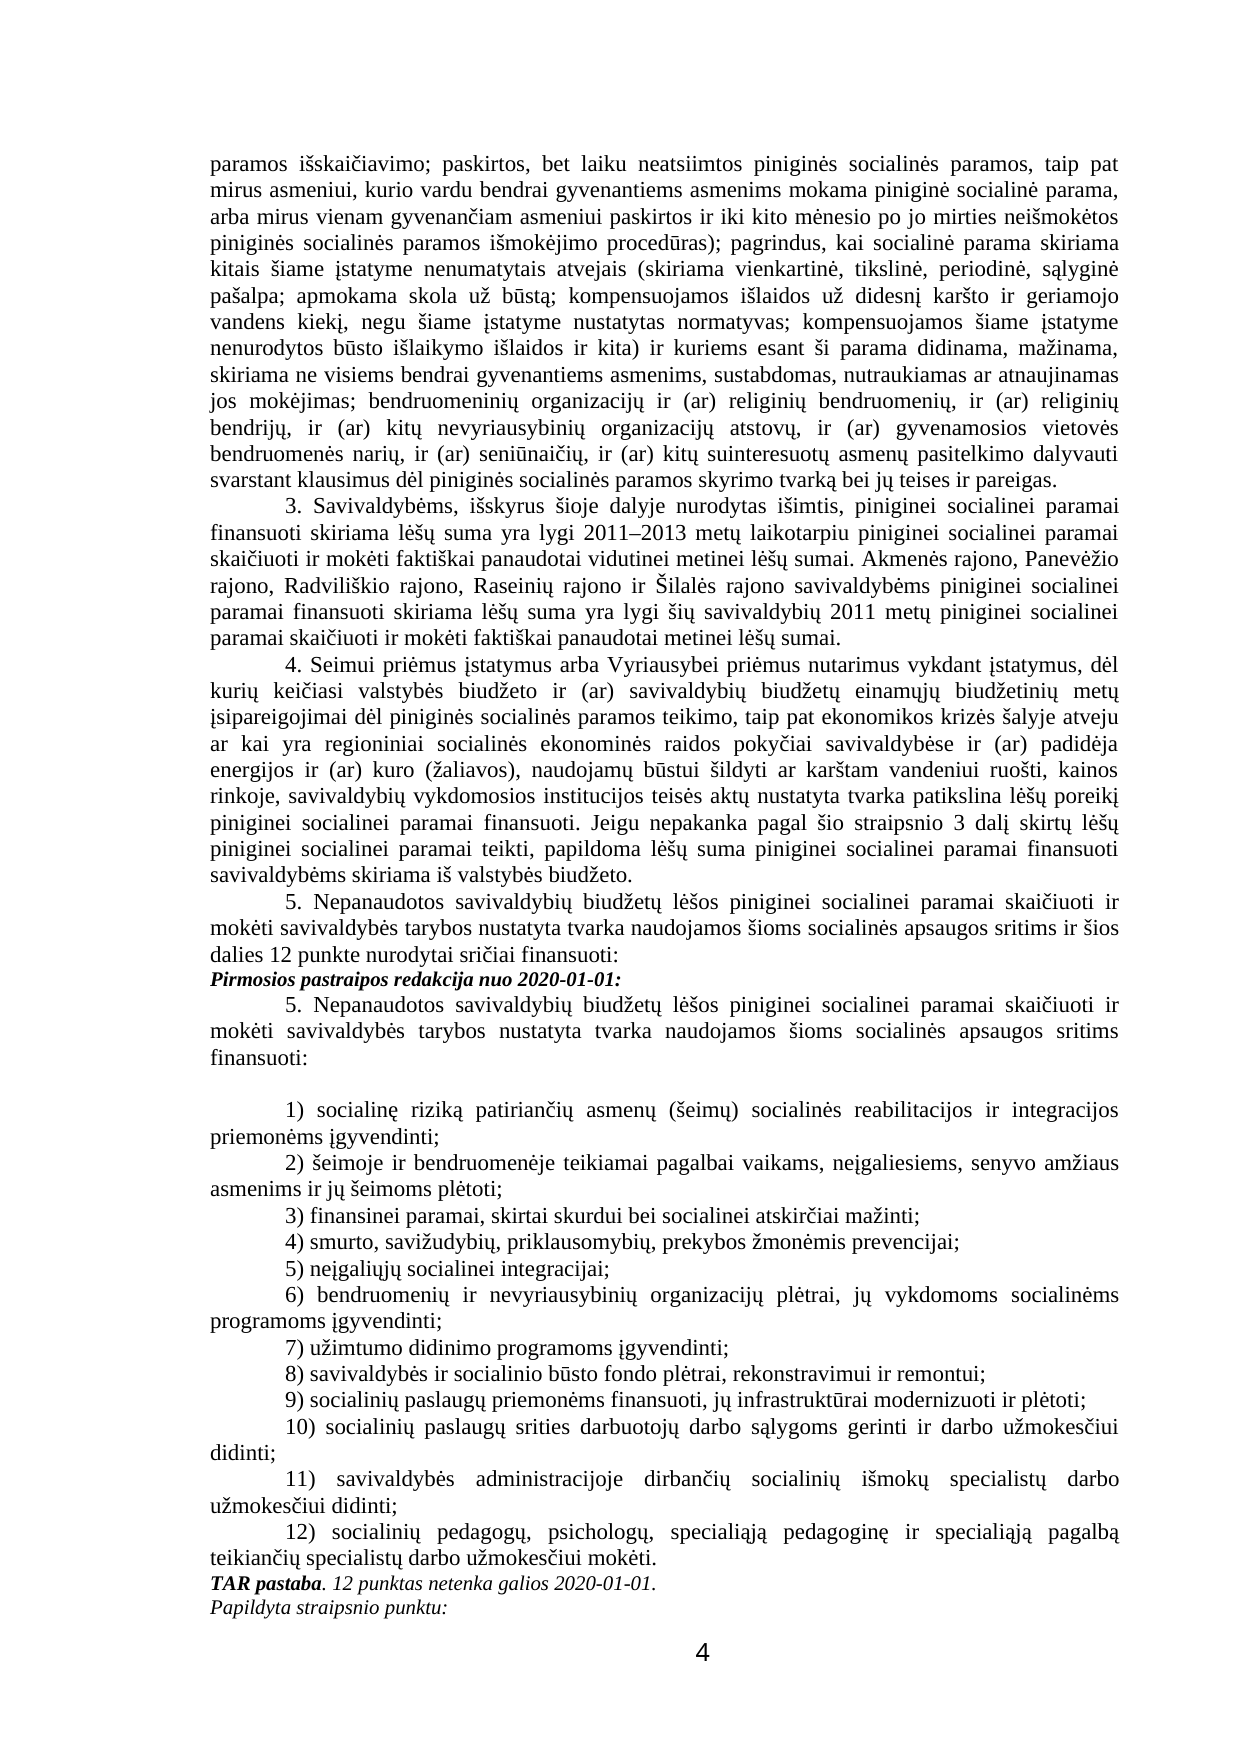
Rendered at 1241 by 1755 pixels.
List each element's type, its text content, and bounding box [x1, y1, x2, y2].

text 5. Nepanaudotos savivaldybių biudžetų lėšos piniginei socialinei paramai skaičiuoti ir mokėti savivaldybės tarybos nustatyta tvarka naudojamos šioms socialinės apsaugos sritims finansuoti: [210, 991, 1120, 1070]
text 4) smurto, savižudybių, priklausomybių, prekybos žmonėmis prevencijai; [210, 1228, 1120, 1254]
text Papildyta straipsnio punktu: [210, 1595, 1120, 1619]
text 12) socialinių pedagogų, psichologų, specialiąją pedagoginę ir specialiąją pagalbą teikiančių specialistų darbo užmokesčiui mokėti. [210, 1518, 1120, 1571]
text 3) finansinei paramai, skirtai skurdui bei socialinei atskirčiai mažinti; [210, 1202, 1120, 1228]
text 4. Seimui priėmus įstatymus arba Vyriausybei priėmus nutarimus vykdant įstatymus, dėl kurių keičiasi valstybės biudžeto ir (ar) savivaldybių biudžetų einamųjų biudžetinių metų įsipareigojimai dėl piniginės socialinės paramos teikimo, taip pat ekonomikos krizės šalyje atveju ar kai yra regioniniai socialinės ekonominės raidos pokyčiai savivaldybėse ir (ar) padidėja energijos ir (ar) kuro (žaliavos), naudojamų būstui šildyti ar karštam vandeniui ruošti, kainos rinkoje, savivaldybių vykdomosios institucijos teisės aktų nustatyta tvarka patikslina lėšų poreikį piniginei socialinei paramai finansuoti. Jeigu nepakanka pagal šio straipsnio 3 dalį skirtų lėšų piniginei socialinei paramai teikti, papildoma lėšų suma piniginei socialinei paramai finansuoti savivaldybėms skiriama iš valstybės biudžeto. [210, 651, 1120, 888]
text 10) socialinių paslaugų srities darbuotojų darbo sąlygoms gerinti ir darbo užmokesčiui didinti; [210, 1413, 1120, 1465]
text 6) bendruomenių ir nevyriausybinių organizacijų plėtrai, jų vykdomoms socialinėms programoms įgyvendinti; [210, 1281, 1120, 1334]
text TAR pastaba. 12 punktas netenka galios 2020-01-01. [210, 1571, 1120, 1595]
text 2) šeimoje ir bendruomenėje teikiamai pagalbai vaikams, neįgaliesiems, senyvo amžiaus asmenims ir jų šeimoms plėtoti; [210, 1149, 1120, 1202]
text 5) neįgaliųjų socialinei integracijai; [210, 1254, 1120, 1281]
text 7) užimtumo didinimo programoms įgyvendinti; [210, 1334, 1120, 1360]
text 9) socialinių paslaugų priemonėms finansuoti, jų infrastruktūrai modernizuoti ir plėtoti; [210, 1386, 1120, 1413]
text 11) savivaldybės administracijoje dirbančių socialinių išmokų specialistų darbo užmokesčiui didinti; [210, 1465, 1120, 1518]
text 3. Savivaldybėms, išskyrus šioje dalyje nurodytas išimtis, piniginei socialinei paramai finansuoti skiriama lėšų suma yra lygi 2011–2013 metų laikotarpiu piniginei socialinei paramai skaičiuoti ir mokėti faktiškai panaudotai vidutinei metinei lėšų sumai. Akmenės rajono, Panevėžio rajono, Radviliškio rajono, Raseinių rajono ir Šilalės rajono savivaldybėms piniginei socialinei paramai finansuoti skiriama lėšų suma yra lygi šių savivaldybių 2011 metų piniginei socialinei paramai skaičiuoti ir mokėti faktiškai panaudotai metinei lėšų sumai. [210, 493, 1120, 651]
text 1) socialinę riziką patiriančių asmenų (šeimų) socialinės reabilitacijos ir integracijos priemonėms įgyvendinti; [210, 1096, 1120, 1149]
text 8) savivaldybės ir socialinio būsto fondo plėtrai, rekonstravimui ir remontui; [210, 1360, 1120, 1386]
text paramos išskaičiavimo; paskirtos, bet laiku neatsiimtos piniginės socialinės paramos, taip pat mirus asmeniui, kurio vardu bendrai gyvenantiems asmenims mokama piniginė socialinė parama, arba mirus vienam gyvenančiam asmeniui paskirtos ir iki kito mėnesio po jo mirties neišmokėtos piniginės socialinės paramos išmokėjimo procedūras); pagrindus, kai socialinė parama skiriama kitais šiame įstatyme nenumatytais atvejais (skiriama vienkartinė, tikslinė, periodinė, sąlyginė pašalpa; apmokama skola už būstą; kompensuojamos išlaidos už didesnį karšto ir geriamojo vandens kiekį, negu šiame įstatyme nustatytas normatyvas; kompensuojamos šiame įstatyme nenurodytos būsto išlaikymo išlaidos ir kita) ir kuriems esant ši parama didinama, mažinama, skiriama ne visiems bendrai gyvenantiems asmenims, sustabdomas, nutraukiamas ar atnaujinamas jos mokėjimas; bendruomeninių organizacijų ir (ar) religinių bendruomenių, ir (ar) religinių bendrijų, ir (ar) kitų nevyriausybinių organizacijų atstovų, ir (ar) gyvenamosios vietovės bendruomenės narių, ir (ar) seniūnaičių, ir (ar) kitų suinteresuotų asmenų pasitelkimo dalyvauti svarstant klausimus dėl piniginės socialinės paramos skyrimo tvarką bei jų teises ir pareigas. [210, 150, 1120, 493]
text 5. Nepanaudotos savivaldybių biudžetų lėšos piniginei socialinei paramai skaičiuoti ir mokėti savivaldybės tarybos nustatyta tvarka naudojamos šioms socialinės apsaugos sritims ir šios dalies 12 punkte nurodytai sričiai finansuoti: [210, 888, 1120, 967]
text Pirmosios pastraipos redakcija nuo 2020-01-01: [210, 967, 1120, 991]
